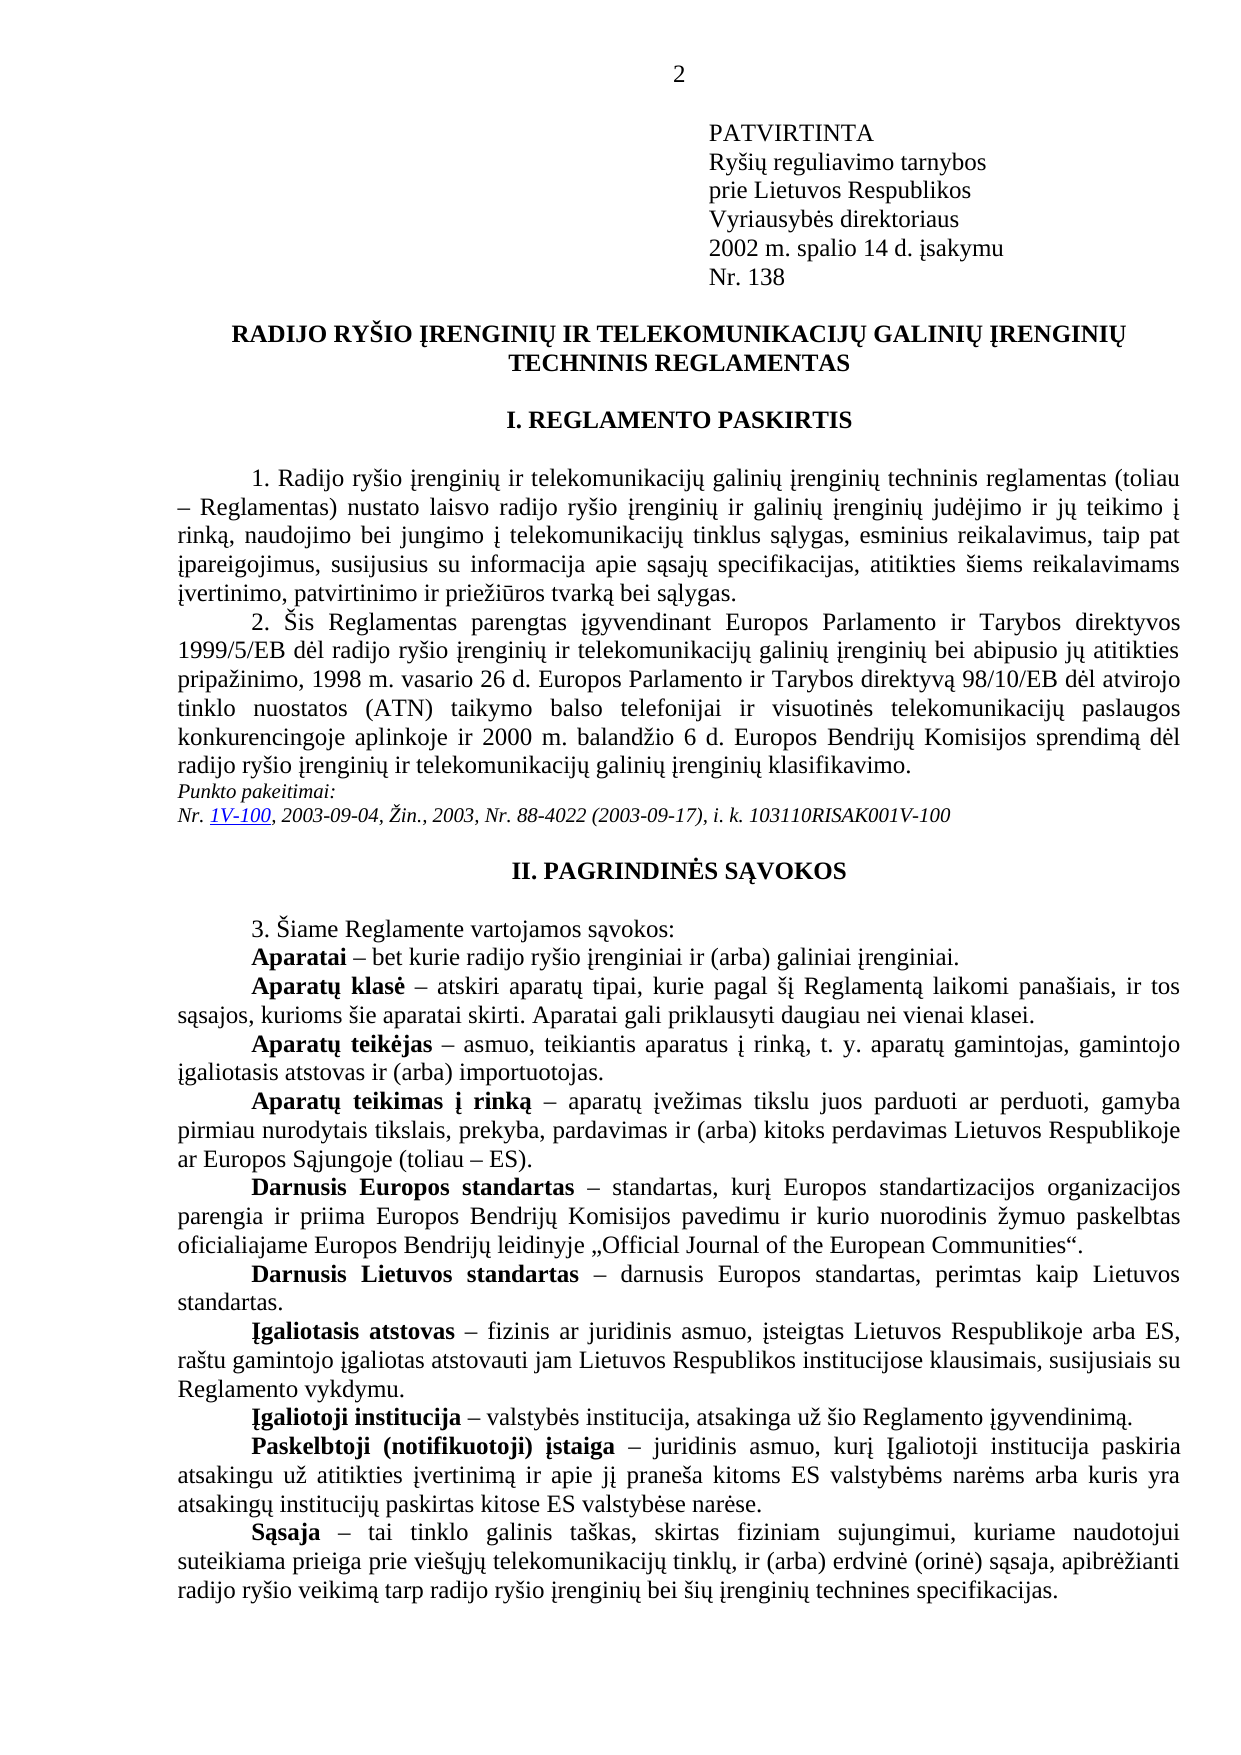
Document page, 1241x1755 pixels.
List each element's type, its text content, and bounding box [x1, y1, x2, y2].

text 2002 m. spalio 14 d. įsakymu [177, 233, 1181, 262]
text Nr. 1V-100, 2003-09-04, Žin., 2003, Nr. 88-4022 (2003-09-17), i. k. 103110RISAK001V-100 [177, 803, 1181, 827]
text Darnusis Europos standartas – standartas, kurį Europos standartizacijos organizacijos parengia ir priima Europos Bendrijų Komisijos pavedimu ir kurio nuorodinis žymuo paskelbtas oficialiajame Europos Bendrijų leidinyje „Official Journal of the European Communities“. [177, 1172, 1181, 1259]
text Aparatai – bet kurie radijo ryšio įrenginiai ir (arba) galiniai įrenginiai. [177, 942, 1181, 971]
text I. REGLAMENTO PASKIRTIS [177, 406, 1181, 434]
text 2. Šis Reglamentas parengtas įgyvendinant Europos Parlamento ir Tarybos direktyvos 1999/5/EB dėl radijo ryšio įrenginių ir telekomunikacijų galinių įrenginių bei abipusio jų atitikties pripažinimo, 1998 m. vasario 26 d. Europos Parlamento ir Tarybos direktyvą 98/10/EB dėl atvirojo tinklo nuostatos (ATN) taikymo balso telefonijai ir visuotinės telekomunikacijų paslaugos konkurencingoje aplinkoje ir 2000 m. balandžio 6 d. Europos Bendrijų Komisijos sprendimą dėl radijo ryšio įrenginių ir telekomunikacijų galinių įrenginių klasifikavimo. [177, 607, 1181, 779]
text Ryšių reguliavimo tarnybos [177, 147, 1181, 176]
text 1. Radijo ryšio įrenginių ir telekomunikacijų galinių įrenginių techninis reglamentas (toliau – Reglamentas) nustato laisvo radijo ryšio įrenginių ir galinių įrenginių judėjimo ir jų teikimo į rinką, naudojimo bei jungimo į telekomunikacijų tinklus sąlygas, esminius reikalavimus, taip pat įpareigojimus, susijusius su informacija apie sąsajų specifikacijas, atitikties šiems reikalavimams įvertinimo, patvirtinimo ir priežiūros tvarką bei sąlygas. [177, 463, 1181, 607]
text Punkto pakeitimai: [177, 779, 1181, 803]
text Sąsaja – tai tinklo galinis taškas, skirtas fiziniam sujungimui, kuriame naudotojui suteikiama prieiga prie viešųjų telekomunikacijų tinklų, ir (arba) erdvinė (orinė) sąsaja, apibrėžianti radijo ryšio veikimą tarp radijo ryšio įrenginių bei šių įrenginių technines specifikacijas. [177, 1517, 1181, 1604]
text Aparatų teikimas į rinką – aparatų įvežimas tikslu juos parduoti ar perduoti, gamyba pirmiau nurodytais tikslais, prekyba, pardavimas ir (arba) kitoks perdavimas Lietuvos Respublikoje ar Europos Sąjungoje (toliau – ES). [177, 1086, 1181, 1172]
text PATVIRTINTA [709, 118, 1181, 147]
text prie Lietuvos Respublikos [177, 176, 1181, 204]
text Vyriausybės direktoriaus [177, 204, 1181, 233]
text Radijo ryšio ĮReNGinių IR telekomunikacijų galinių įrenginių techninis reglamentas [177, 319, 1181, 377]
text Darnusis Lietuvos standartas – darnusis Europos standartas, perimtas kaip Lietuvos standartas. [177, 1259, 1181, 1316]
text Aparatų klasė – atskiri aparatų tipai, kurie pagal šį Reglamentą laikomi panašiais, ir tos sąsajos, kurioms šie aparatai skirti. Aparatai gali priklausyti daugiau nei vienai klasei. [177, 971, 1181, 1029]
text 3. Šiame Reglamente vartojamos sąvokos: [177, 914, 1181, 942]
text Paskelbtoji (notifikuotoji) įstaiga – juridinis asmuo, kurį Įgaliotoji institucija paskiria atsakingu už atitikties įvertinimą ir apie jį praneša kitoms ES valstybėms narėms arba kuris yra atsakingų institucijų paskirtas kitose ES valstybėse narėse. [177, 1431, 1181, 1517]
text Nr. 138 [177, 262, 1181, 291]
text Įgaliotasis atstovas – fizinis ar juridinis asmuo, įsteigtas Lietuvos Respublikoje arba ES, raštu gamintojo įgaliotas atstovauti jam Lietuvos Respublikos institucijose klausimais, susijusiais su Reglamento vykdymu. [177, 1316, 1181, 1402]
text Įgaliotoji institucija – valstybės institucija, atsakinga už šio Reglamento įgyvendinimą. [177, 1402, 1181, 1431]
text II. PAGRINDINĖS SĄVOKOS [177, 856, 1181, 885]
text Aparatų teikėjas – asmuo, teikiantis aparatus į rinką, t. y. aparatų gamintojas, gamintojo įgaliotasis atstovas ir (arba) importuotojas. [177, 1029, 1181, 1086]
